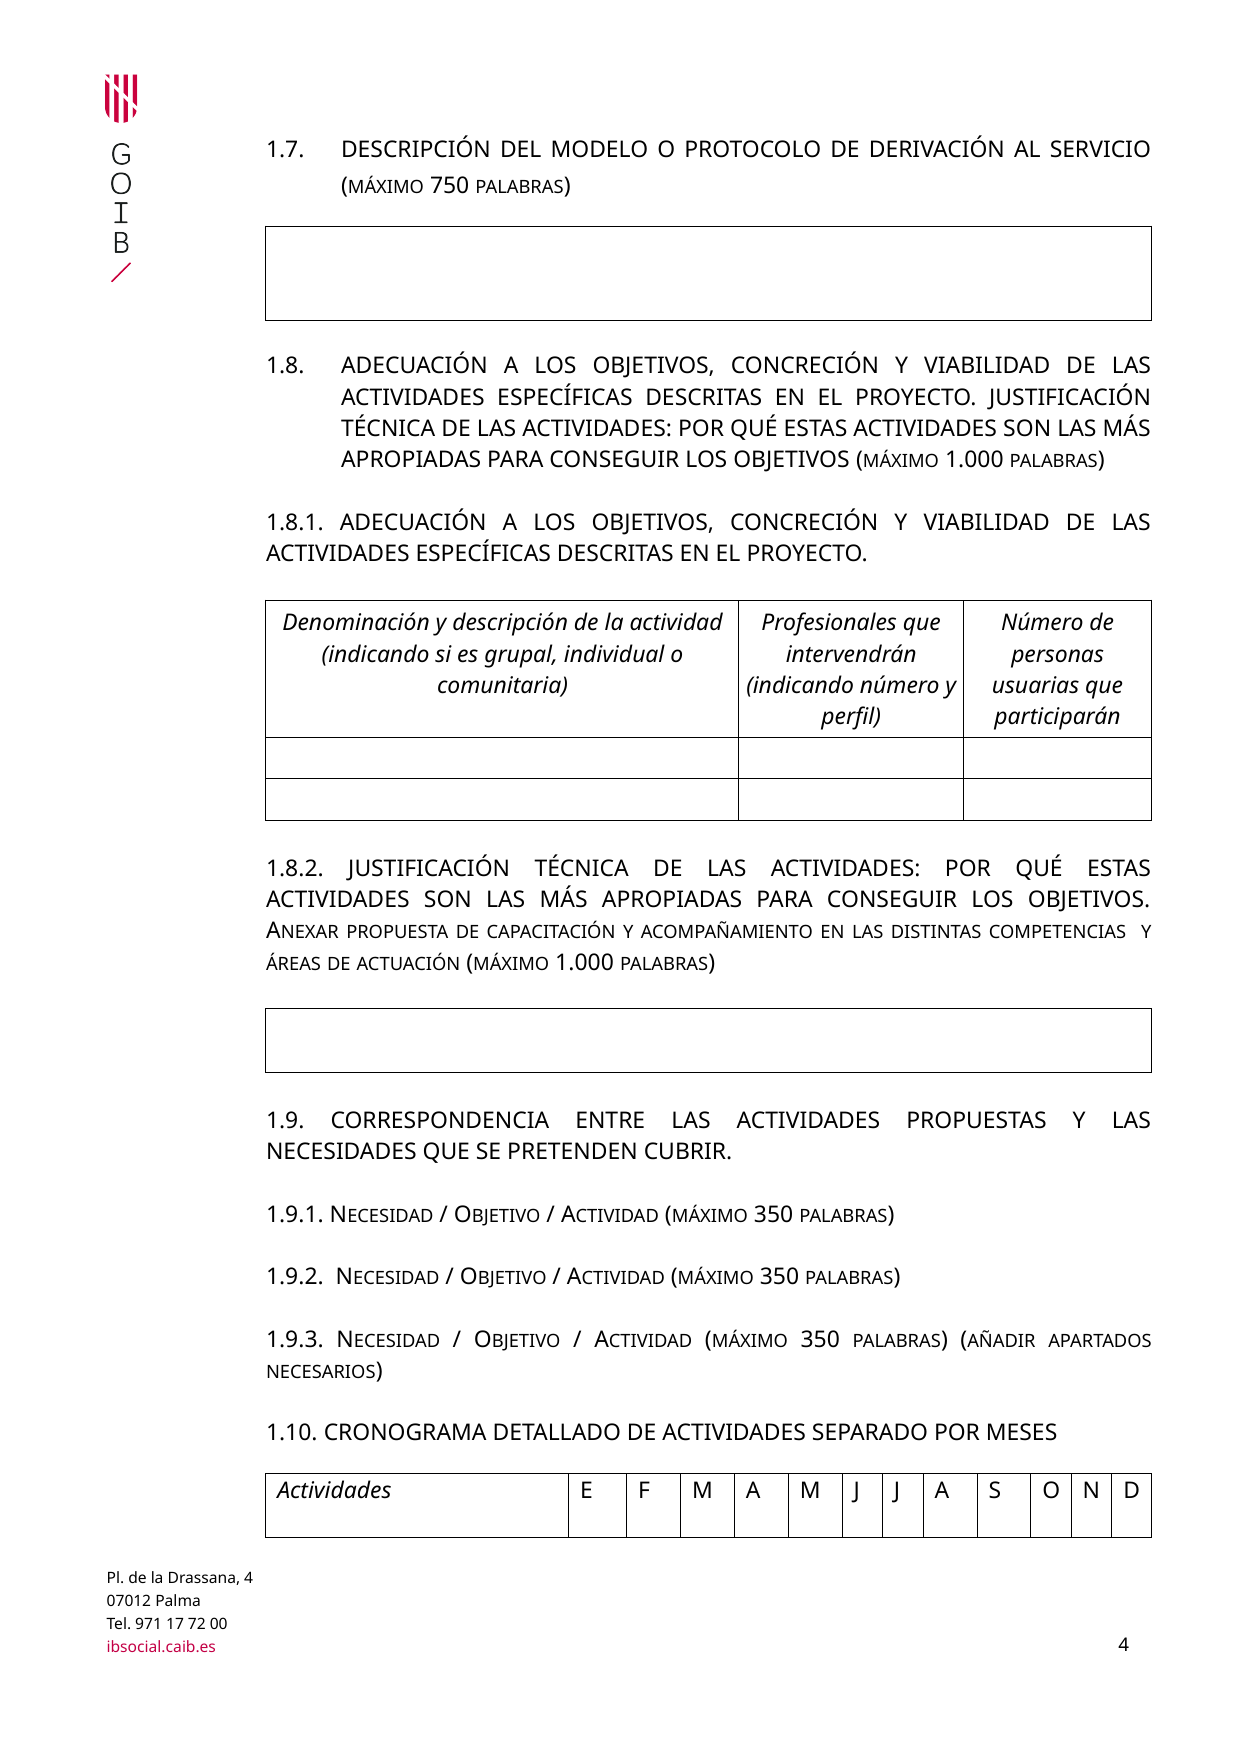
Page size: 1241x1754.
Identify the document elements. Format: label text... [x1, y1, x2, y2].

table_header D [1112, 1474, 1151, 1537]
picture [76, 51, 166, 313]
text 1.9.3. Necesidad / Objetivo / Actividad (máximo 350 palabras) (añadir apartados necesarios) [266, 1323, 1152, 1385]
table_cell [964, 738, 1151, 778]
table_cell [266, 779, 738, 819]
list 1.9.1. Necesidad / Objetivo / Actividad (máximo 350 palabras) [266, 1198, 1152, 1229]
table_header S [978, 1474, 1030, 1537]
table_header Actividades [266, 1474, 568, 1537]
list 1.8.1. ADECUACIÓN A LOS OBJETIVOS, CONCRECIÓN Y VIABILIDAD DE LAS ACTIVIDADES ESPECÍFICAS DESCRITAS EN EL PROYECTO. [266, 506, 1152, 568]
table_cell [964, 779, 1151, 819]
table_header F [627, 1474, 680, 1537]
table_header Profesionales que intervendrán (indicando número y perfil) [739, 601, 963, 737]
table_header Número de personas usuarias que participarán [964, 601, 1151, 737]
table_header A [735, 1474, 788, 1537]
table_header [266, 227, 1151, 320]
list ADECUACIÓN A LOS OBJETIVOS, CONCRECIÓN Y VIABILIDAD DE LAS ACTIVIDADES ESPECÍFICAS DESCRITAS EN EL PROYECTO. JUSTIFICACIÓN TÉCNICA DE LAS ACTIVIDADES: POR QUÉ ESTAS ACTIVIDADES SON LAS MÁS APROPIADAS PARA CONSEGUIR LOS OBJETIVOS (máximo 1.000 palabras) [266, 349, 1152, 474]
table_header J [843, 1474, 882, 1537]
table_header E [569, 1474, 626, 1537]
table_header M [789, 1474, 842, 1537]
table_header M [681, 1474, 734, 1537]
table_cell [739, 779, 963, 819]
table_cell [266, 738, 738, 778]
table_header N [1072, 1474, 1111, 1537]
list 1.8.2. JUSTIFICACIÓN TÉCNICA DE LAS ACTIVIDADES: POR QUÉ ESTAS ACTIVIDADES SON LAS MÁS APROPIADAS PARA CONSEGUIR LOS OBJETIVOS. Anexar propuesta de capacitación y acompañamiento en las distintas competencias y áreas de actuación (máximo 1.000 palabras) [266, 852, 1152, 977]
table_header Denominación y descripción de la actividad (indicando si es grupal, individual o comunitaria) [266, 601, 738, 737]
table_header A [924, 1474, 977, 1537]
table_cell [739, 738, 963, 778]
list DESCRIPCIÓN DEL MODELO O PROTOCOLO DE DERIVACIÓN AL SERVICIO (máximo 750 palabras) [266, 133, 1152, 200]
list 1.9. CORRESPONDENCIA ENTRE LAS ACTIVIDADES PROPUESTAS Y LAS NECESIDADES QUE SE PRETENDEN CUBRIR. [266, 1104, 1152, 1166]
text 1.9.2. Necesidad / Objetivo / Actividad (máximo 350 palabras) [266, 1260, 1152, 1291]
table_header J [883, 1474, 923, 1537]
text 1.10. CRONOGRAMA DETALLADO DE ACTIVIDADES SEPARADO POR MESES [266, 1416, 1152, 1448]
table_header [266, 1009, 1151, 1072]
table_header O [1031, 1474, 1071, 1537]
